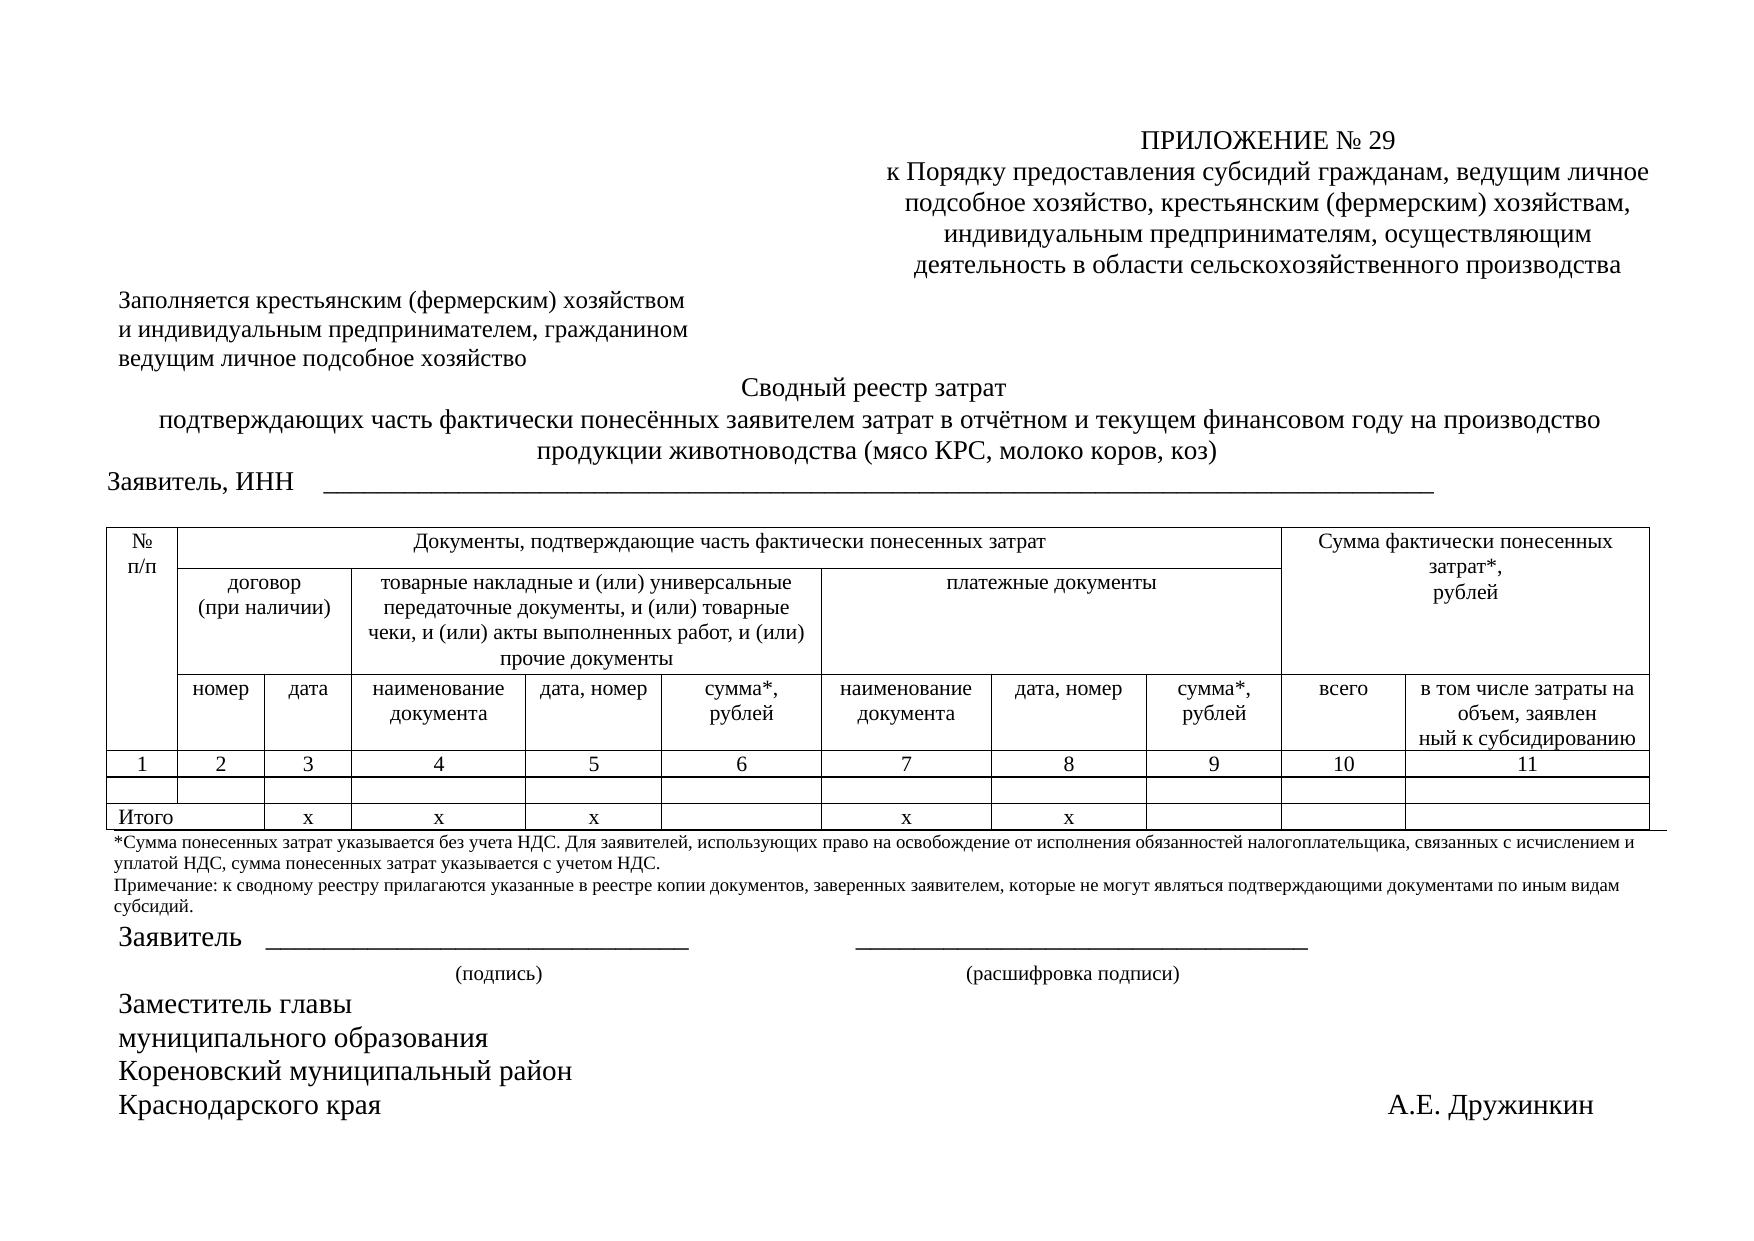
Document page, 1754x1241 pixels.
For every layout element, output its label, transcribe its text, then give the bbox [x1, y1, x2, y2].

table_header Заявитель, ИНН [96, 465, 312, 496]
table_cell [1147, 804, 1281, 829]
table_header *Сумма понесенных затрат указывается без учета НДС. Для заявителей, использующих право на освобождение от исполнения обязанностей налогоплательщика, связанных с исчислением и уплатой НДС, сумма понесенных затрат указывается с учетом НДС. Примечание: к сводному реестру прилагаются указанные в реестре копии документов, заверенных заявителем, которые не могут являться подтверждающими документами по иным видам субсидий. [114, 831, 1667, 919]
table_cell [1282, 804, 1405, 829]
table_cell сумма*, рублей [662, 675, 821, 750]
table_cell 4 [352, 751, 525, 776]
table_cell дата [265, 675, 351, 750]
table_header Сумма фактически понесенных затрат*, рублей [1282, 528, 1649, 673]
table_cell номер [178, 675, 264, 750]
table_cell товарные накладные и (или) универсальные передаточные документы, и (или) товарные чеки, и (или) акты выполненных работ, и (или) прочие документы [352, 569, 821, 673]
table_cell 1 [107, 751, 177, 776]
text Заместитель главы [118, 986, 1636, 1020]
table_cell наименование документа [352, 675, 525, 750]
table_cell [992, 778, 1146, 803]
table_cell 11 [1406, 751, 1649, 776]
text Кореновский муниципальный район [118, 1053, 1636, 1087]
table_cell х [352, 804, 525, 829]
table_cell [265, 778, 351, 803]
table_cell [662, 804, 821, 829]
table_cell сумма*, рублей [1147, 675, 1281, 750]
text Сводный реестр затрат [118, 372, 1636, 403]
table_cell 10 [1282, 751, 1405, 776]
table_cell х [265, 804, 351, 829]
table_cell 8 [992, 751, 1146, 776]
table_header № п/п [107, 528, 177, 750]
table_cell 5 [526, 751, 661, 776]
table_header [118, 118, 877, 285]
table_cell [662, 778, 821, 803]
text Заполняется крестьянским (фермерским) хозяйством [118, 285, 1636, 314]
table_cell всего [1282, 675, 1405, 750]
table_cell платежные документы [822, 569, 1281, 673]
table_cell [1406, 804, 1649, 829]
table_cell 2 [178, 751, 264, 776]
text муниципального образования [118, 1020, 1636, 1053]
table_cell 7 [822, 751, 991, 776]
table_header Документы, подтверждающие часть фактически понесенных затрат [178, 528, 1281, 568]
table_cell договор (при наличии) [178, 569, 351, 673]
table_cell [1406, 778, 1649, 803]
table_cell Итого [107, 804, 264, 829]
text ведущим личное подсобное хозяйство [118, 343, 1636, 372]
table_cell 3 [265, 751, 351, 776]
text подтверждающих часть фактически понесённых заявителем затрат в отчётном и текущем финансовом году на производство продукции животноводства (мясо КРС, молоко коров, коз) [118, 403, 1636, 465]
table_cell х [526, 804, 661, 829]
table_cell 6 [662, 751, 821, 776]
table_cell в том числе затраты на объем, заявлен ный к субсидированию [1406, 675, 1649, 750]
table_cell дата, номер [526, 675, 661, 750]
text Заявитель _____________________________ _______________________________ (подпись) (расшифровка подписи) [118, 919, 1636, 986]
table_cell [1147, 778, 1281, 803]
text и индивидуальным предпринимателем, гражданином [118, 314, 1636, 343]
table_cell х [822, 804, 991, 829]
table_cell [1282, 778, 1405, 803]
table_cell дата, номер [992, 675, 1146, 750]
table_cell [526, 778, 661, 803]
table_header __________________________________________________________________________________ [312, 465, 1447, 496]
table_cell [352, 778, 525, 803]
table_header ПРИЛОЖЕНИЕ № 29 к Порядку предоставления субсидий гражданам, ведущим личное подсобное хозяйство, крестьянским (фермерским) хозяйствам, индивидуальным предпринимателям, осуществляющим деятельность в области сельскохозяйственного производства [877, 118, 1659, 285]
table_cell [107, 778, 177, 803]
table_cell [822, 778, 991, 803]
table_cell 9 [1147, 751, 1281, 776]
table_cell х [992, 804, 1146, 829]
table_cell [178, 778, 264, 803]
text Краснодарского края А.Е. Дружинкин [118, 1087, 1636, 1120]
table_cell наименование документа [822, 675, 991, 750]
